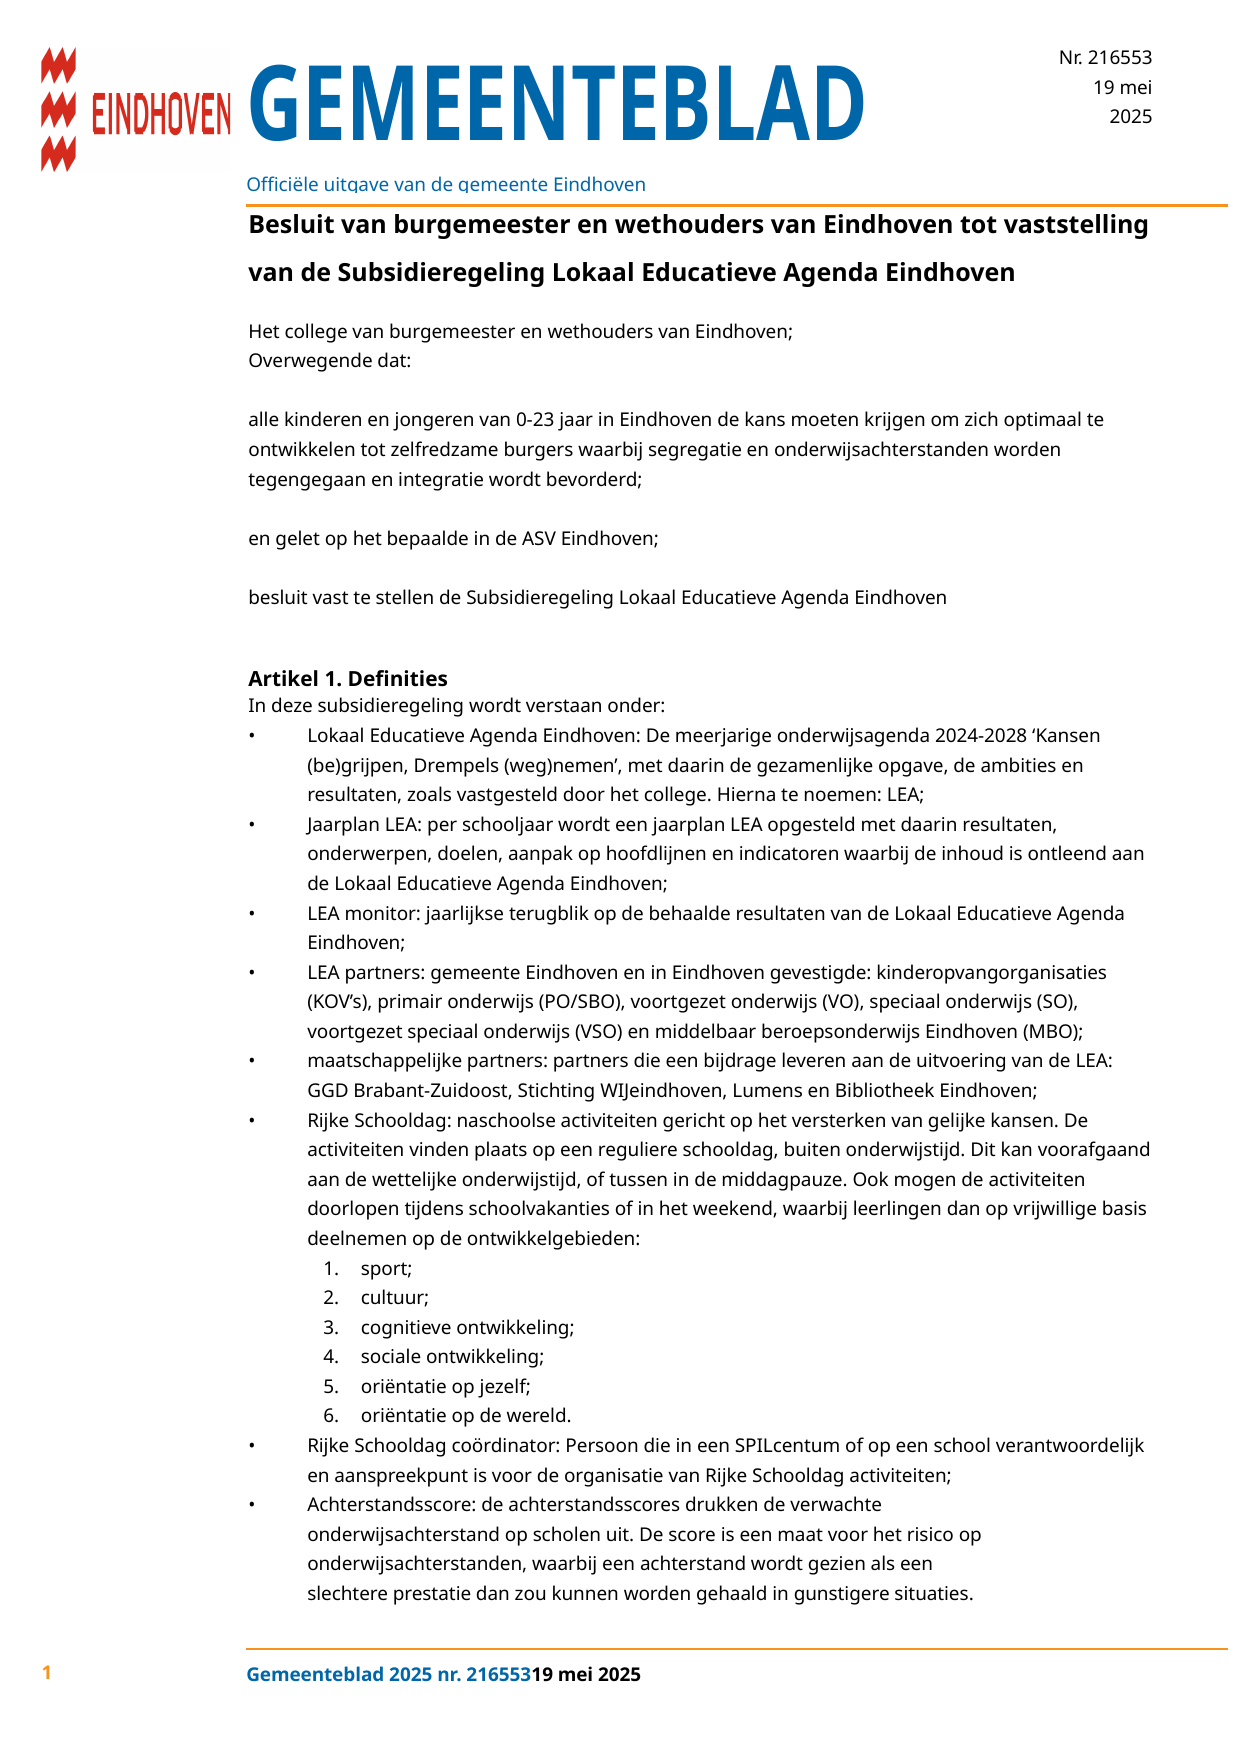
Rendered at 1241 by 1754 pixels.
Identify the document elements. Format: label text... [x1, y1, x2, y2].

list sociale ontwikkeling; [323, 1343, 1152, 1369]
text Besluit van burgemeester en wethouders van Eindhoven tot vaststelling van de Subsidieregeling Lokaal Educatieve Agenda Eindhoven [248, 207, 1152, 288]
text en gelet op het bepaalde in de ASV Eindhoven; [248, 525, 1152, 551]
list onderwijsachterstanden, waarbij een achterstand wordt gezien als een [248, 1551, 1152, 1576]
list LEA partners: gemeente Eindhoven en in Eindhoven gevestigde: kinderopvangorganisaties (KOV’s), primair onderwijs (PO/SBO), voortgezet onderwijs (VO), speciaal onderwijs (SO), voortgezet speciaal onderwijs (VSO) en middelbaar beroepsonderwijs Eindhoven (MBO); [248, 959, 1152, 1044]
list cultuur; [323, 1284, 1152, 1310]
list maatschappelijke partners: partners die een bijdrage leveren aan de uitvoering van de LEA: GGD Brabant-Zuidoost, Stichting WIJeindhoven, Lumens en Bibliotheek Eindhoven; [248, 1048, 1152, 1103]
text Artikel 1. Definities [248, 664, 1152, 693]
list LEA monitor: jaarlijkse terugblik op de behaalde resultaten van de Lokaal Educatieve Agenda Eindhoven; [248, 900, 1152, 955]
text Het college van burgemeester en wethouders van Eindhoven; [248, 318, 1152, 344]
list onderwijsachterstand op scholen uit. De score is een maat voor het risico op [248, 1521, 1152, 1547]
list slechtere prestatie dan zou kunnen worden gehaald in gunstigere situaties. [248, 1580, 1152, 1606]
list Jaarplan LEA: per schooljaar wordt een jaarplan LEA opgesteld met daarin resultaten, onderwerpen, doelen, aanpak op hoofdlijnen en indicatoren waarbij de inhoud is ontleend aan de Lokaal Educatieve Agenda Eindhoven; [248, 811, 1152, 896]
list sport; [323, 1255, 1152, 1280]
list Rijke Schooldag: naschoolse activiteiten gericht op het versterken van gelijke kansen. De activiteiten vinden plaats op een reguliere schooldag, buiten onderwijstijd. Dit kan voorafgaand aan de wettelijke onderwijstijd, of tussen in de middagpauze. Ook mogen de activiteiten doorlopen tijdens schoolvakanties of in het weekend, waarbij leerlingen dan op vrijwillige basis deelnemen op de ontwikkelgebieden: [248, 1107, 1152, 1251]
text In deze subsidieregeling wordt verstaan onder: [248, 693, 1152, 718]
list Achterstandsscore: de achterstandsscores drukken de verwachte [248, 1491, 1152, 1517]
list oriëntatie op de wereld. [323, 1403, 1152, 1428]
list cognitieve ontwikkeling; [323, 1314, 1152, 1339]
list Rijke Schooldag coördinator: Persoon die in een SPILcentum of op een school verantwoordelijk en aanspreekpunt is voor de organisatie van Rijke Schooldag activiteiten; [248, 1432, 1152, 1487]
text Overwegende dat: [248, 347, 1152, 373]
picture [41, 47, 231, 172]
list oriëntatie op jezelf; [323, 1373, 1152, 1399]
text besluit vast te stellen de Subsidieregeling Lokaal Educatieve Agenda Eindhoven [248, 584, 1152, 610]
text alle kinderen en jongeren van 0-23 jaar in Eindhoven de kans moeten krijgen om zich optimaal te ontwikkelen tot zelfredzame burgers waarbij segregatie en onderwijsachterstanden worden tegengegaan en integratie wordt bevorderd; [248, 407, 1152, 492]
list Lokaal Educatieve Agenda Eindhoven: De meerjarige onderwijsagenda 2024-2028 ‘Kansen (be)grijpen, Drempels (weg)nemen’, met daarin de gezamenlijke opgave, de ambities en resultaten, zoals vastgesteld door het college. Hierna te noemen: LEA; [248, 722, 1152, 807]
